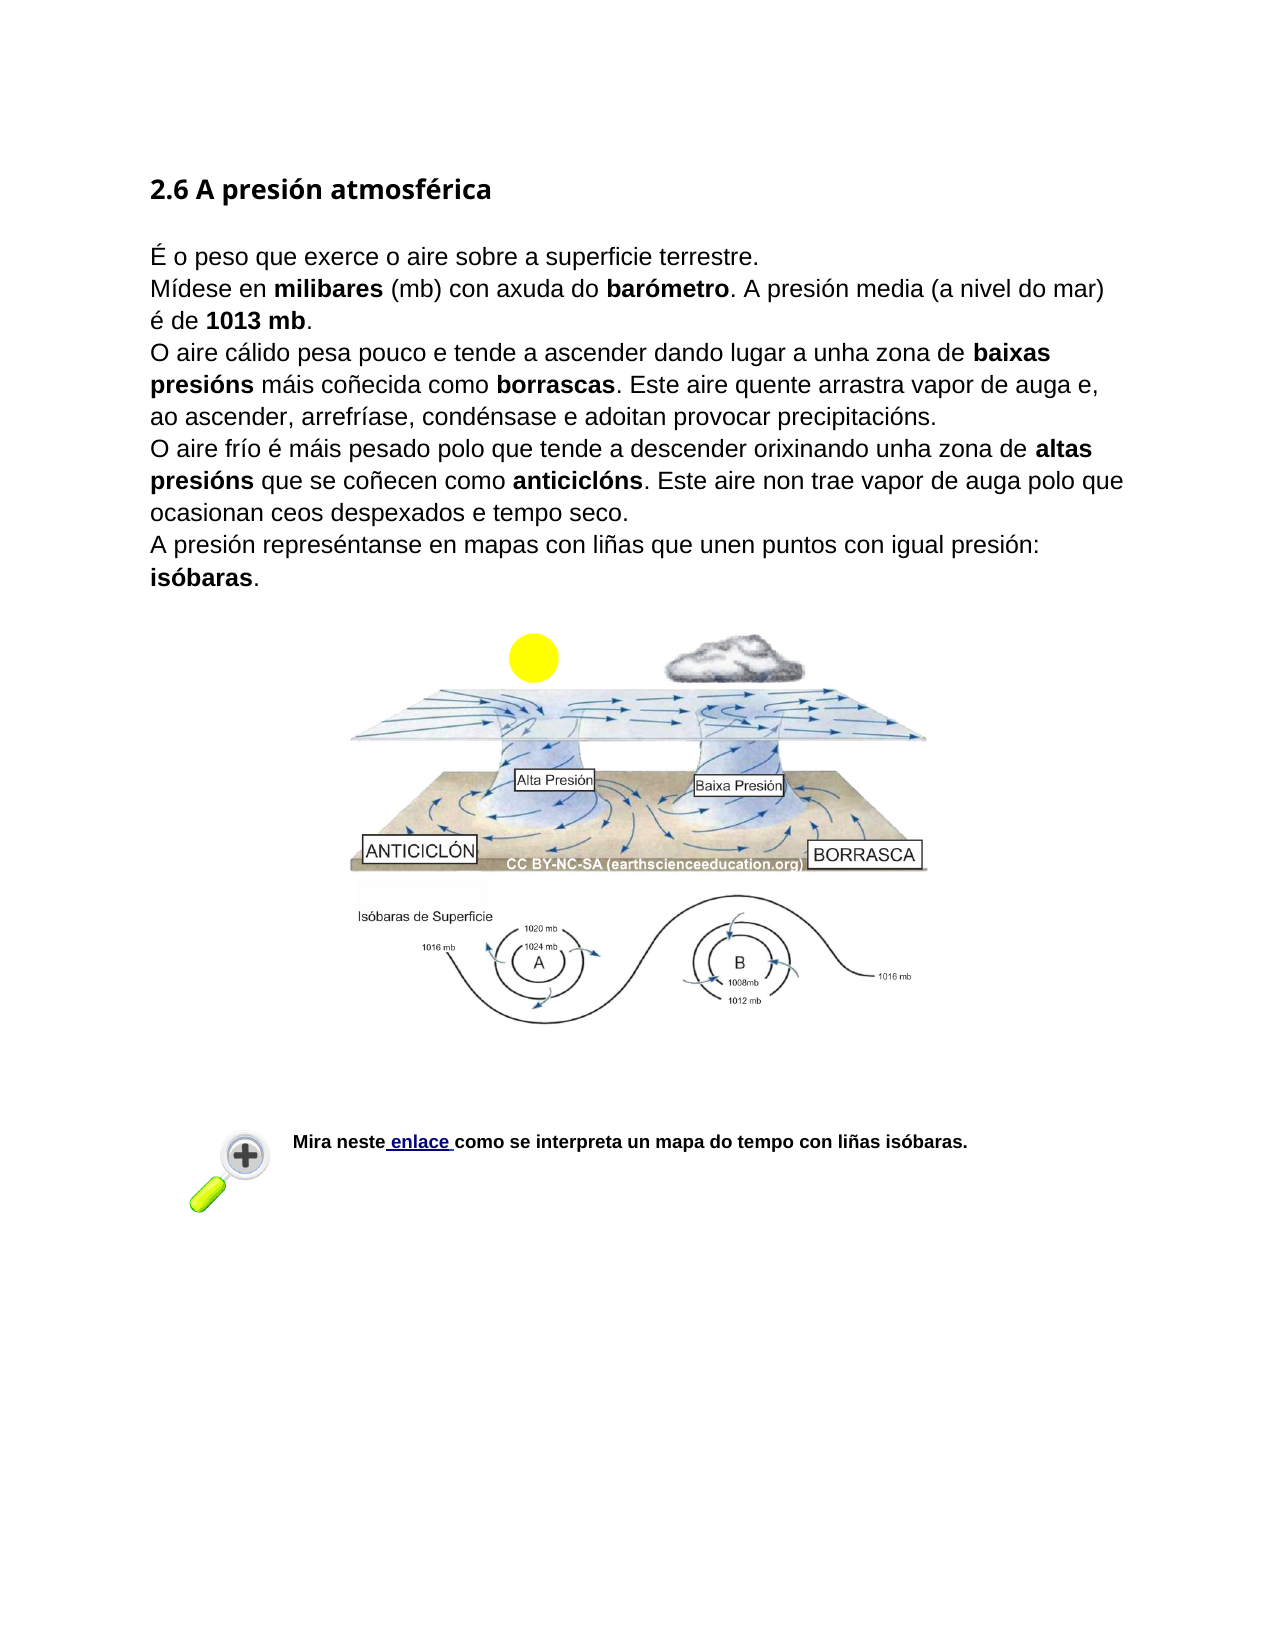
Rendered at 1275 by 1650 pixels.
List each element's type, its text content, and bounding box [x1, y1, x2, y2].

picture [337, 614, 938, 1046]
text É o peso que exerce o aire sobre a superficie terrestre. [150, 243, 1125, 271]
text Mídese en milibares (mb) con axuda do barómetro. A presión media (a nivel do mar) é de 1013 mb. [150, 275, 1125, 335]
text A presión represéntanse en mapas con liñas que unen puntos con igual presión: isóbaras. [150, 531, 1125, 591]
text O aire frío é máis pesado polo que tende a descender orixinando unha zona de altas presións que se coñecen como anticiclóns. Este aire non trae vapor de auga polo que ocasionan ceos despexados e tempo seco. [150, 435, 1125, 527]
table_header Mira neste enlace como se interpreta un mapa do tempo con liñas isóbaras. [282, 1100, 1112, 1242]
table_header [160, 1100, 282, 1242]
subtitle 2.6 A presión atmosférica [150, 171, 1125, 208]
text O aire cálido pesa pouco e tende a ascender dando lugar a unha zona de baixas presións máis coñecida como borrascas. Este aire quente arrastra vapor de auga e, ao ascender, arrefríase, condénsase e adoitan provocar precipitacións. [150, 339, 1125, 431]
picture [189, 1129, 271, 1213]
